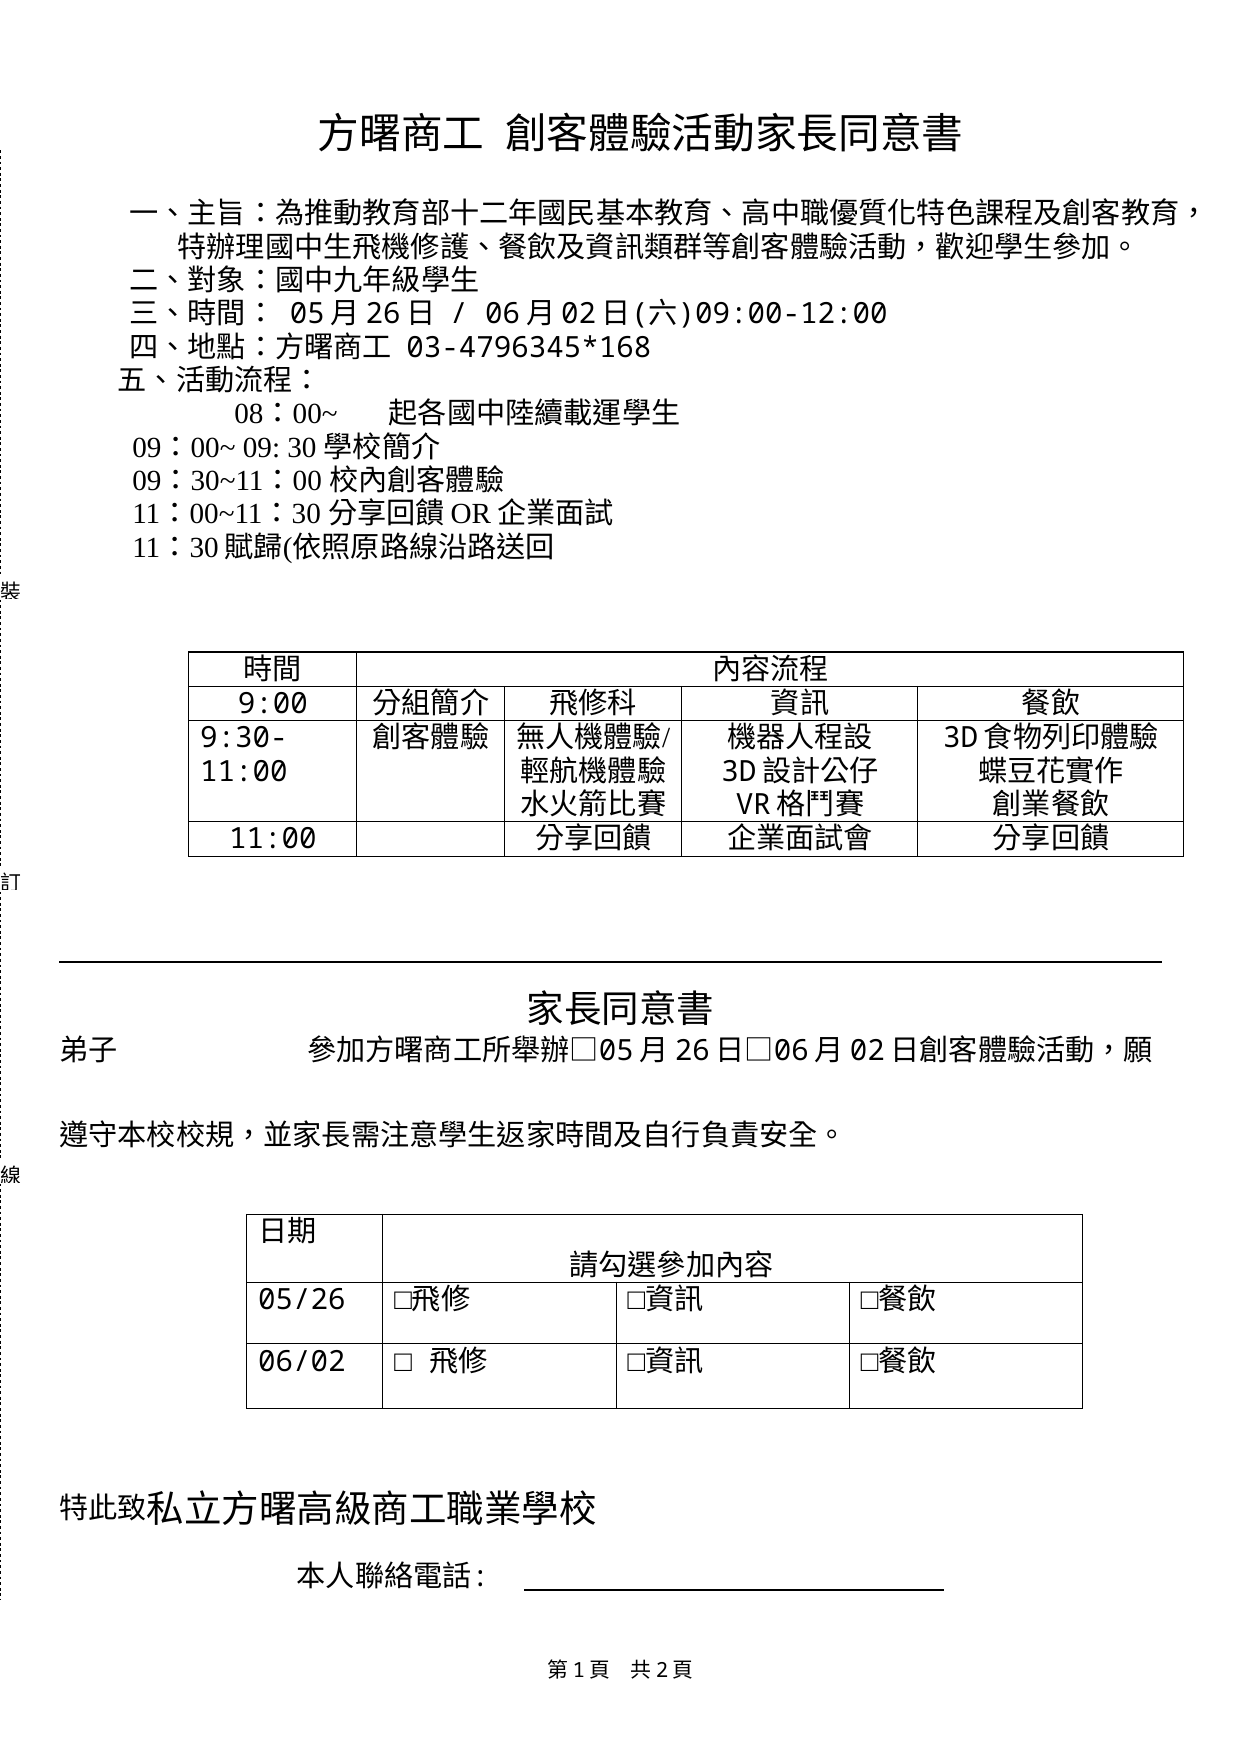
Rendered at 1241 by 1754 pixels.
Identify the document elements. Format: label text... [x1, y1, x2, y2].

table_cell □飛修 [383, 1283, 616, 1343]
table_header 時間 [189, 653, 356, 686]
text 二、對象：國中九年級學生 [59, 264, 1181, 297]
table_cell □餐飲 [850, 1283, 1082, 1343]
table_cell 9:30-11:00 [189, 721, 356, 821]
table_cell 分享回饋 [505, 822, 681, 856]
text 一、主旨：為推動教育部十二年國民基本教育、高中職優質化特色課程及創客教育，特辦理國中生飛機修護、餐飲及資訊類群等創客體驗活動，歡迎學生參加。 [59, 197, 1181, 264]
text 11：30賦歸(依照原路線沿路送回 [59, 531, 1181, 564]
text 本人聯絡電話: [59, 1526, 1181, 1601]
text 11：00~11：30 分享回饋OR企業面試 [59, 497, 1181, 531]
table_cell 11:00 [189, 822, 356, 856]
table_cell □ 飛修 [383, 1344, 616, 1408]
text 方曙商工 創客體驗活動家長同意書 [59, 89, 1181, 164]
table_header 請勾選參加內容 [383, 1215, 1082, 1282]
text 08：00~ 起各國中陸續載運學生 [59, 397, 1181, 431]
table_cell 9:00 [189, 687, 356, 720]
text 四、地點：方曙商工 03-4796345*168 [59, 331, 1181, 364]
text 三、時間： 05月26日 / 06月02日(六)09:00-12:00 [59, 297, 1181, 331]
table_cell 企業面試會 [682, 822, 917, 856]
table_cell 分享回饋 [918, 822, 1183, 856]
table_cell 資訊 [682, 687, 917, 720]
table_cell 分組簡介 [357, 687, 504, 720]
text 弟子 參加方曙商工所舉辦□05月26日□06月02日創客體驗活動，願遵守本校校規，並家長需注意學生返家時間及自行負責安全。 [59, 1026, 1181, 1153]
table_cell □資訊 [617, 1344, 849, 1408]
table_header 內容流程 [357, 653, 1183, 686]
table_cell □資訊 [617, 1283, 849, 1343]
text 09：30~11：00 校內創客體驗 [59, 464, 1181, 497]
table_cell 餐飲 [918, 687, 1183, 720]
text 五、活動流程： [59, 364, 1181, 397]
text 09：00~ 09: 30 學校簡介 [59, 431, 1181, 464]
table_cell [357, 822, 504, 856]
table_cell □餐飲 [850, 1344, 1082, 1408]
table_cell 06/02 [247, 1344, 382, 1408]
table_cell 05/26 [247, 1283, 382, 1343]
text 特此致私立方曙高級商工職業學校 [59, 1464, 1181, 1526]
text 家長同意書 [59, 964, 1181, 1026]
table_cell 飛修科 [505, 687, 681, 720]
table_cell 3D食物列印體驗 蝶豆花實作 創業餐飲 [918, 721, 1183, 821]
table_cell 創客體驗 [357, 721, 504, 821]
table_cell 機器人程設 3D設計公仔 VR格鬥賽 [682, 721, 917, 821]
table_cell 無人機體驗/ 輕航機體驗 水火箭比賽 [505, 721, 681, 821]
table_header 日期 [247, 1215, 382, 1282]
